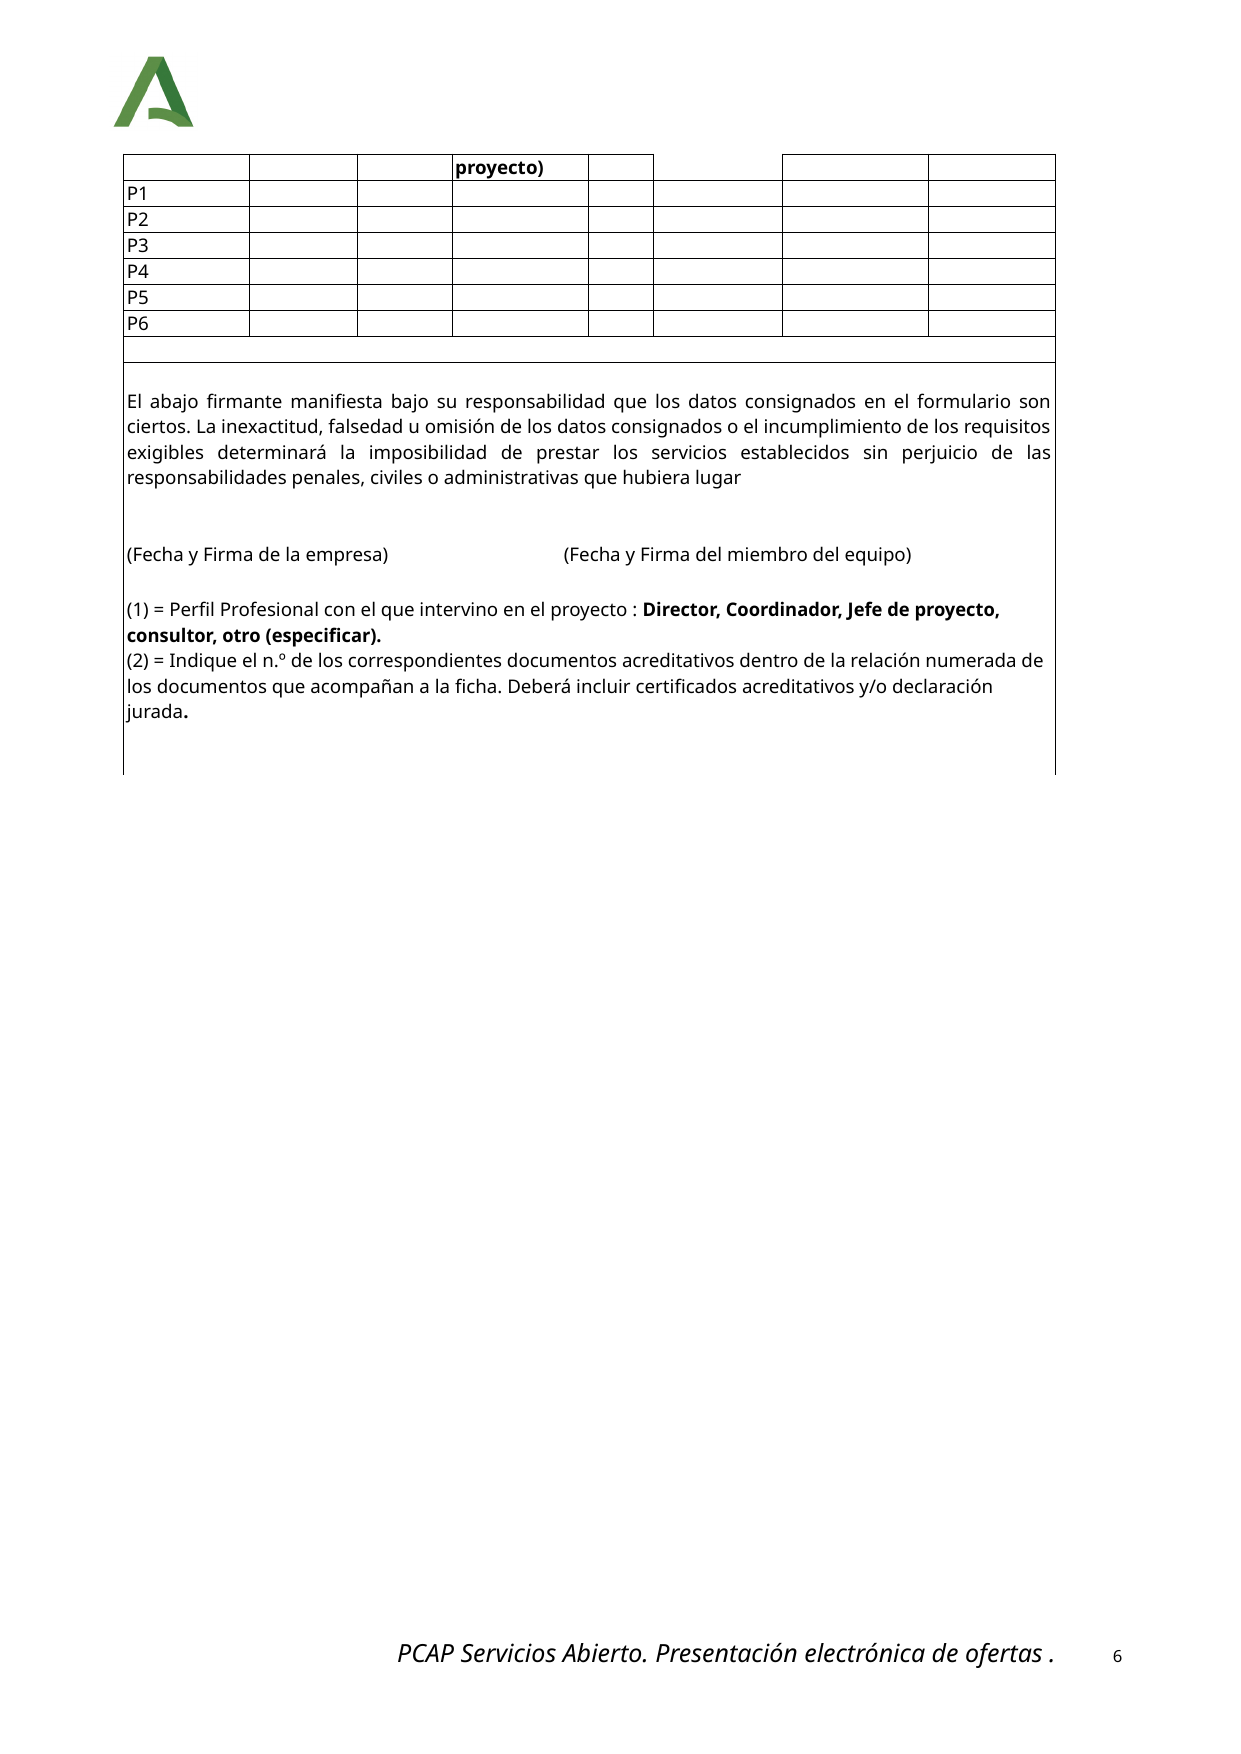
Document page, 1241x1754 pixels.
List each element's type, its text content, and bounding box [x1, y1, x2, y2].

table_cell [654, 154, 782, 179]
table_cell [929, 311, 1055, 336]
table_cell [250, 155, 357, 179]
table_cell [250, 181, 357, 206]
table_cell El abajo firmante manifiesta bajo su responsabilidad que los datos consignados en el formulario son ciertos. La inexactitud, falsedad u omisión de los datos consignados o el incumplimiento de los requisitos exigibles determinará la imposibilidad de prestar los servicios establecidos sin perjuicio de las responsabilidades penales, civiles o administrativas que hubiera lugar (Fecha y Firma de la empresa) (Fecha y Firma del miembro del equipo) (1) = Perfil Profesional con el que intervino en el proyecto : Director, Coordinador, Jefe de proyecto, consultor, otro (especificar). (2) = Indique el n.º de los correspondientes documentos acreditativos dentro de la relación numerada de los documentos que acompañan a la ficha. Deberá incluir certificados acreditativos y/o declaración jurada. [124, 363, 1055, 775]
table_cell [250, 207, 357, 232]
table_cell [654, 285, 782, 310]
table_cell [589, 207, 653, 232]
table_cell [929, 259, 1055, 284]
table_cell [783, 285, 928, 310]
table_cell [783, 181, 928, 206]
table_cell P6 [124, 311, 249, 336]
table_cell [654, 207, 782, 232]
table_cell [654, 233, 782, 258]
table_cell [124, 337, 1055, 362]
picture [109, 52, 198, 131]
table_cell [783, 155, 928, 179]
table_cell [654, 311, 782, 336]
table_cell [250, 285, 357, 310]
table_cell P1 [124, 181, 249, 206]
table_cell [654, 259, 782, 284]
table_cell [783, 233, 928, 258]
table_cell [453, 207, 588, 232]
table_cell P4 [124, 259, 249, 284]
table_cell [453, 285, 588, 310]
table_cell [124, 155, 249, 179]
table_cell [929, 181, 1055, 206]
table_cell proyecto) [453, 155, 588, 179]
table_cell [589, 311, 653, 336]
table_cell P5 [124, 285, 249, 310]
table_cell [589, 155, 653, 179]
table_cell [783, 311, 928, 336]
table_cell [929, 207, 1055, 232]
table_cell [453, 233, 588, 258]
table_cell [358, 285, 452, 310]
table_cell [589, 233, 653, 258]
table_cell [453, 259, 588, 284]
table_cell [783, 207, 928, 232]
table_cell P3 [124, 233, 249, 258]
table_cell [589, 181, 653, 206]
table_cell [250, 259, 357, 284]
table_cell [358, 155, 452, 179]
table_cell [358, 181, 452, 206]
table_cell [358, 207, 452, 232]
table_cell [358, 259, 452, 284]
table_cell [453, 181, 588, 206]
table_cell [654, 181, 782, 206]
table_cell [589, 285, 653, 310]
table_cell P2 [124, 207, 249, 232]
table_cell [250, 311, 357, 336]
table_cell [929, 285, 1055, 310]
table_cell [929, 155, 1055, 179]
table_cell [358, 311, 452, 336]
table_cell [929, 233, 1055, 258]
table_cell [589, 259, 653, 284]
table_cell [783, 259, 928, 284]
table_cell [250, 233, 357, 258]
table_cell [453, 311, 588, 336]
table_cell [358, 233, 452, 258]
